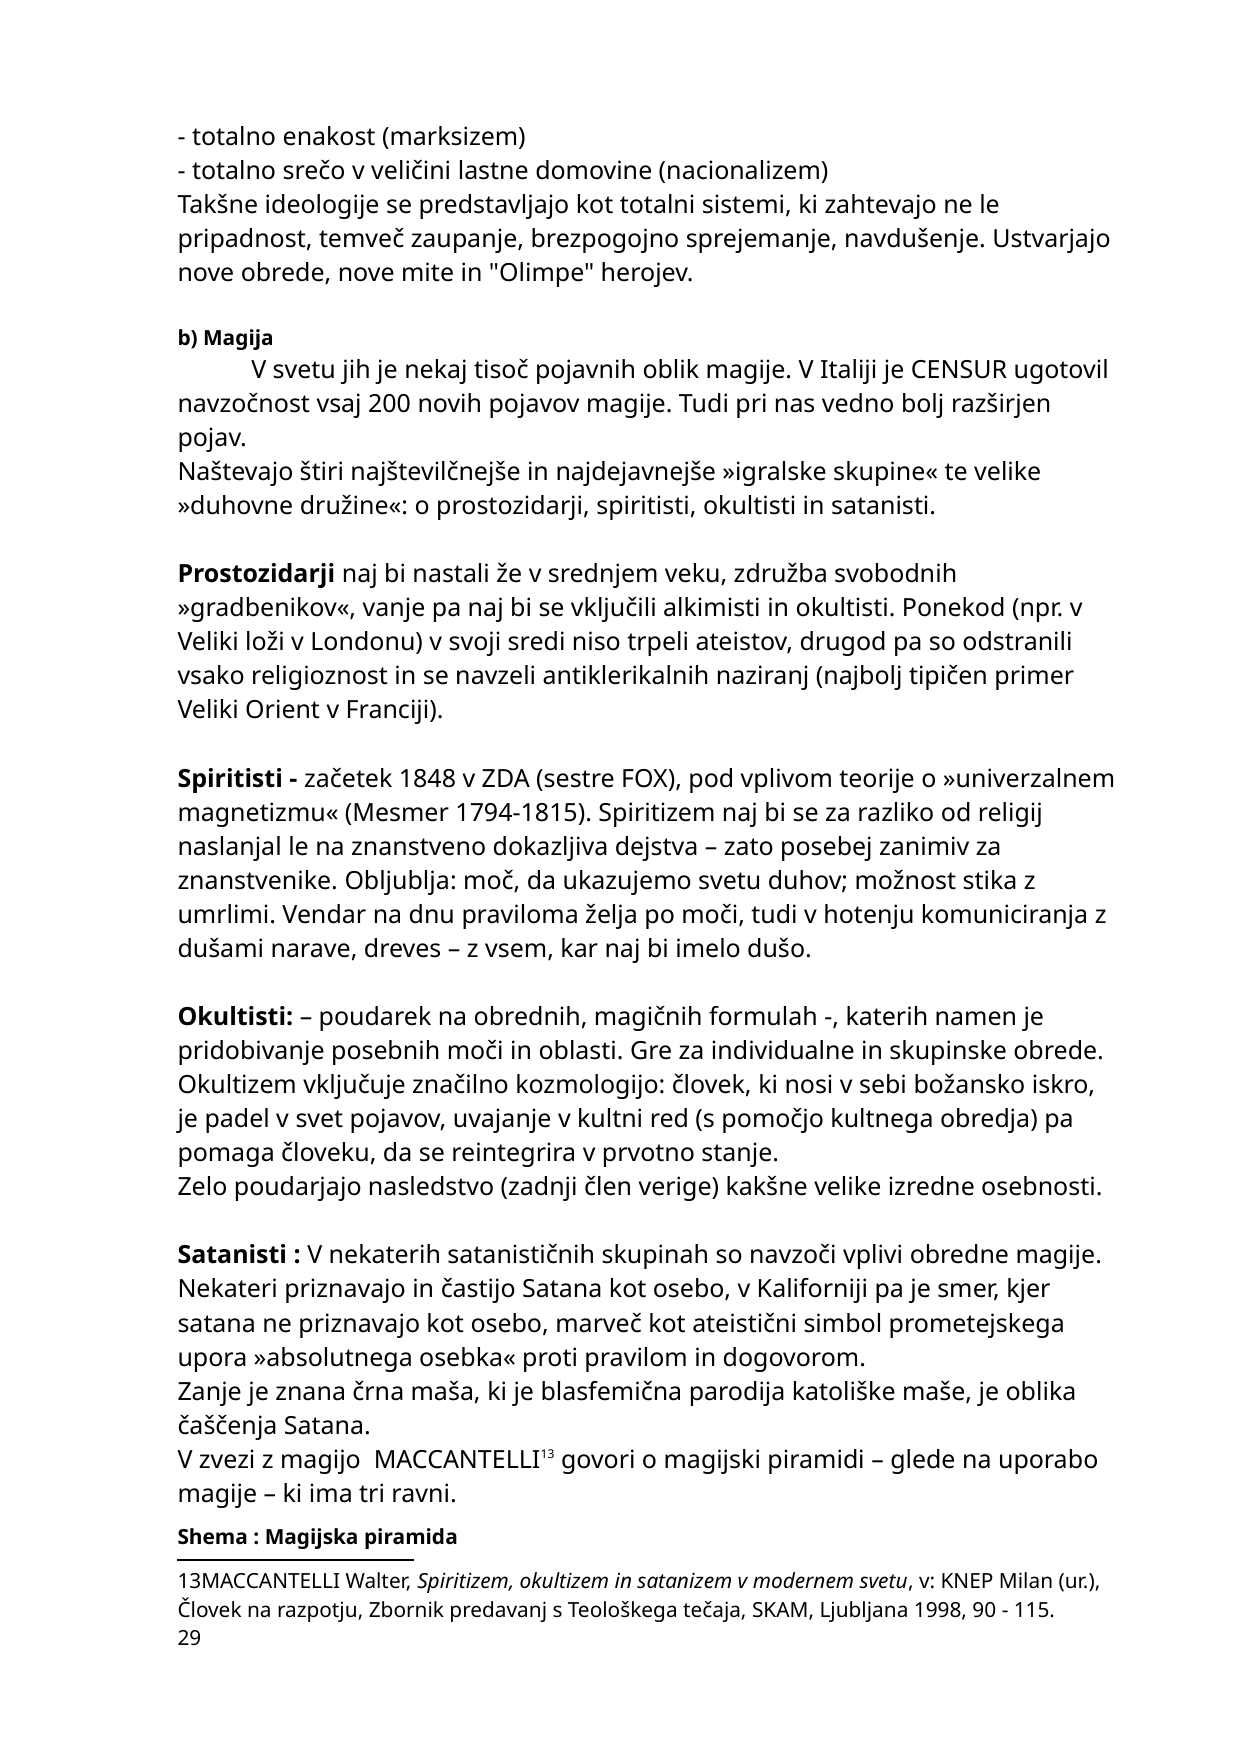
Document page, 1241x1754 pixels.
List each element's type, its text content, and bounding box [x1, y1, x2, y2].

text V zvezi z magijo MACCANTELLI govori o magijski piramidi – glede na uporabo magije – ki ima tri ravni. [177, 1441, 1122, 1509]
text Okultisti: – poudarek na obrednih, magičnih formulah -, katerih namen je pridobivanje posebnih moči in oblasti. Gre za individualne in skupinske obrede. [177, 999, 1122, 1067]
text Takšne ideologije se predstavljajo kot totalni sistemi, ki zahtevajo ne le pripadnost, temveč zaupanje, brezpogojno sprejemanje, navdušenje. Ustvarjajo nove obrede, nove mite in "Olimpe" herojev. [177, 187, 1122, 289]
text Satanisti : V nekaterih satanističnih skupinah so navzoči vplivi obredne magije. [177, 1237, 1122, 1271]
text Spiritisti - začetek 1848 v ZDA (sestre FOX), pod vplivom teorije o »univerzalnem magnetizmu« (Mesmer 1794-1815). Spiritizem naj bi se za razliko od religij naslanjal le na znanstveno dokazljiva dejstva – zato posebej zanimiv za znanstvenike. Obljublja: moč, da ukazujemo svetu duhov; možnost stika z umrlimi. Vendar na dnu praviloma želja po moči, tudi v hotenju komuniciranja z dušami narave, dreves – z vsem, kar naj bi imelo dušo. [177, 760, 1122, 964]
text Shema : Magijska piramida [177, 1522, 1122, 1551]
text Prostozidarji naj bi nastali že v srednjem veku, združba svobodnih »gradbenikov«, vanje pa naj bi se vključili alkimisti in okultisti. Ponekod (npr. v Veliki loži v Londonu) v svoji sredi niso trpeli ateistov, drugod pa so odstranili vsako religioznost in se navzeli antiklerikalnih naziranj (najbolj tipičen primer Veliki Orient v Franciji). [177, 556, 1122, 726]
text Naštevajo štiri najštevilčnejše in najdejavnejše »igralske skupine« te velike »duhovne družine«: o prostozidarji, spiritisti, okultisti in satanisti. [177, 454, 1122, 522]
text V svetu jih je nekaj tisoč pojavnih oblik magije. V Italiji je CENSUR ugotovil navzočnost vsaj 200 novih pojavov magije. Tudi pri nas vedno bolj razširjen pojav. [177, 351, 1122, 454]
subtitle b) Magija [177, 323, 1122, 351]
text MACCANTELLI Walter, Spiritizem, okultizem in satanizem v modernem svetu, v: KNEP Milan (ur.), Človek na razpotju, Zbornik predavanj s Teološkega tečaja, SKAM, Ljubljana 1998, 90 - 115. [177, 1566, 1122, 1623]
text Zelo poudarjajo nasledstvo (zadnji člen verige) kakšne velike izredne osebnosti. [177, 1169, 1122, 1203]
text Okultizem vključuje značilno kozmologijo: človek, ki nosi v sebi božansko iskro, je padel v svet pojavov, uvajanje v kultni red (s pomočjo kultnega obredja) pa pomaga človeku, da se reintegrira v prvotno stanje. [177, 1067, 1122, 1169]
text - totalno srečo v veličini lastne domovine (nacionalizem) [177, 153, 1122, 187]
text Zanje je znana črna maša, ki je blasfemična parodija katoliške maše, je oblika čaščenja Satana. [177, 1373, 1122, 1441]
text Nekateri priznavajo in častijo Satana kot osebo, v Kaliforniji pa je smer, kjer satana ne priznavajo kot osebo, marveč kot ateistični simbol prometejskega upora »absolutnega osebka« proti pravilom in dogovorom. [177, 1271, 1122, 1373]
text - totalno enakost (marksizem) [177, 119, 1122, 153]
